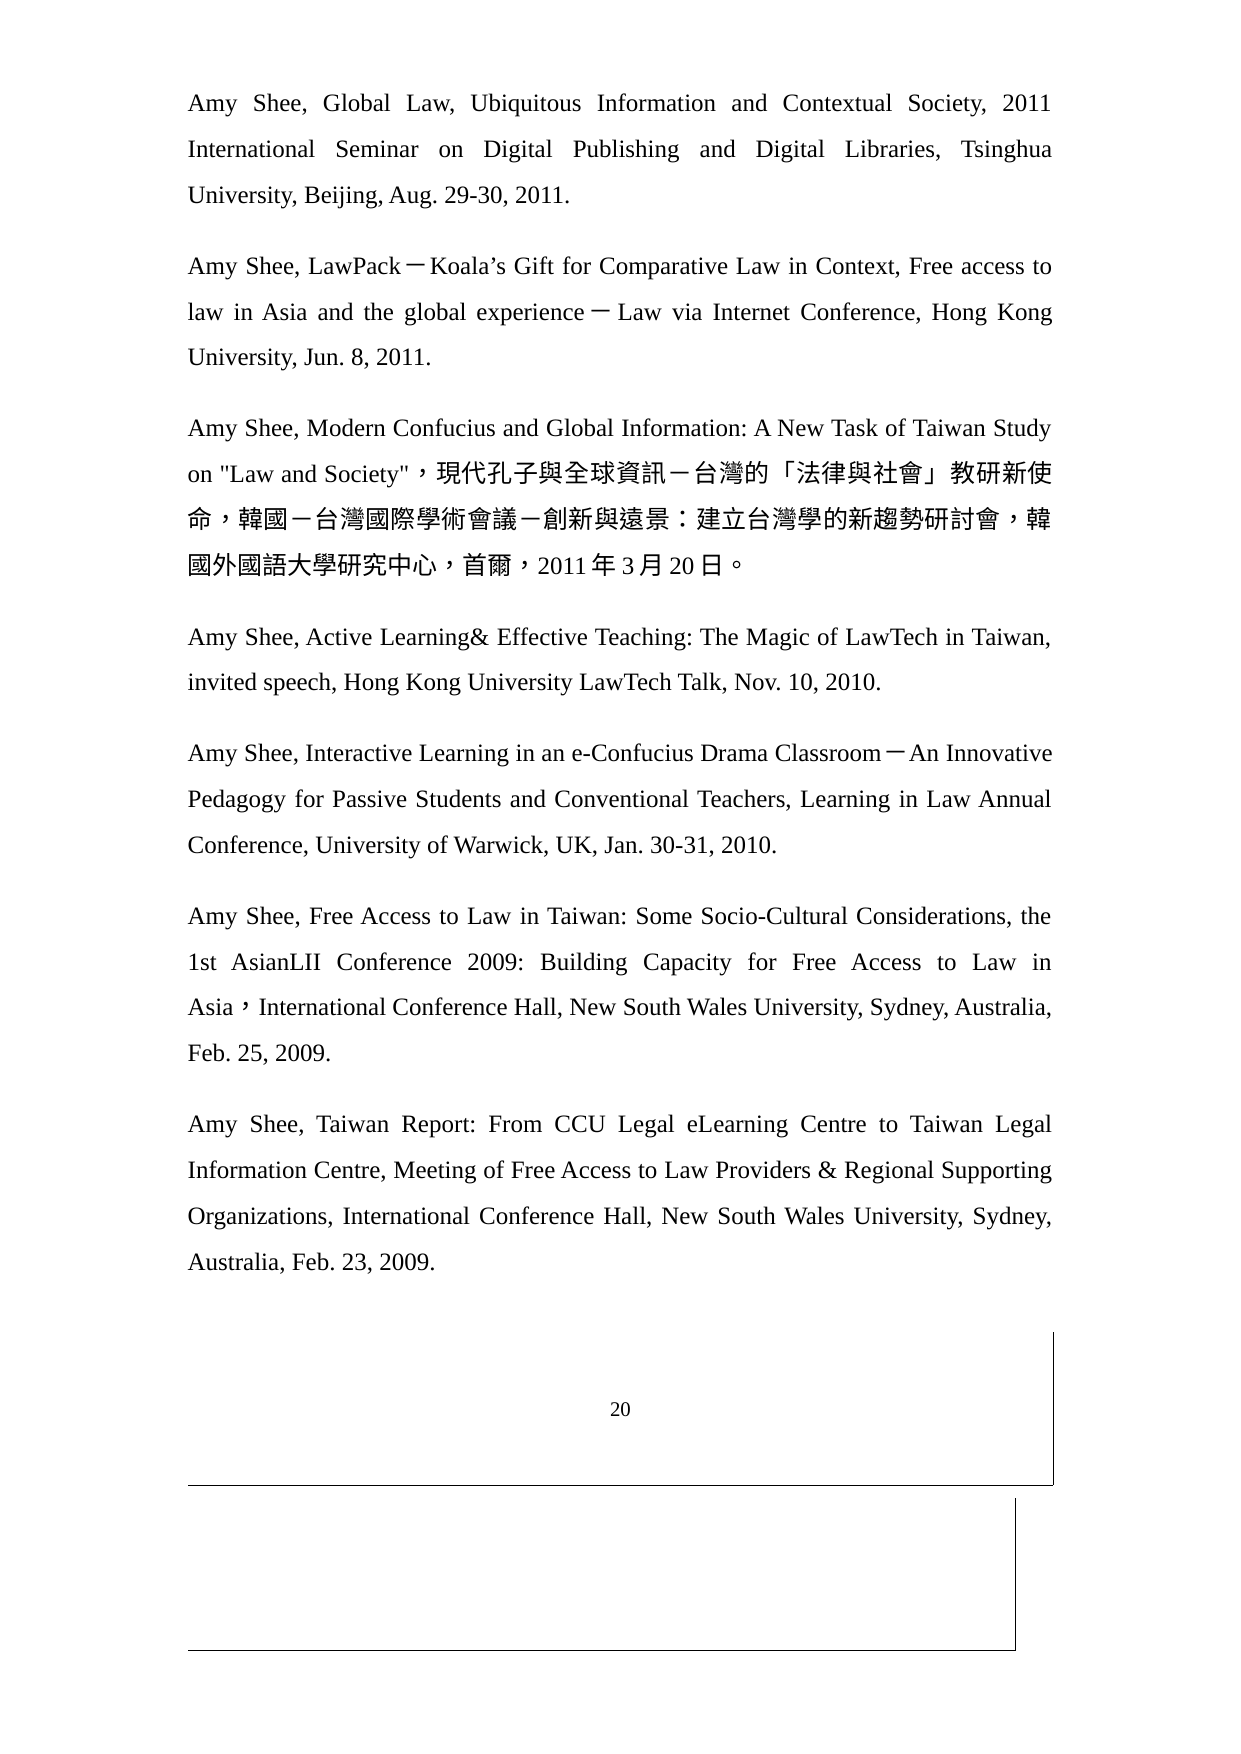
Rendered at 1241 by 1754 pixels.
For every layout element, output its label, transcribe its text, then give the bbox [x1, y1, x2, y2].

text Amy Shee, Modern Confucius and Global Information: A New Task of Taiwan Study on "Law and Society"，現代孔子與全球資訊－台灣的「法律與社會」教研新使命，韓國－台灣國際學術會議－創新與遠景：建立台灣學的新趨勢研討會，韓國外國語大學研究中心，首爾，2011年3月20日。 [187, 400, 1053, 583]
text Amy Shee, Interactive Learning in an e-Confucius Drama Classroom－An Innovative Pedagogy for Passive Students and Conventional Teachers, Learning in Law Annual Conference, University of Warwick, UK, Jan. 30-31, 2010. [187, 725, 1053, 862]
text Amy Shee, Global Law, Ubiquitous Information and Contextual Society, 2011 International Seminar on Digital Publishing and Digital Libraries, Tsinghua University, Beijing, Aug. 29-30, 2011. [187, 75, 1053, 212]
text Amy Shee, Free Access to Law in Taiwan: Some Socio-Cultural Considerations, the 1st AsianLII Conference 2009: Building Capacity for Free Access to Law in Asia，International Conference Hall, New South Wales University, Sydney, Australia, Feb. 25, 2009. [187, 887, 1053, 1071]
text Amy Shee, Active Learning& Effective Teaching: The Magic of LawTech in Taiwan, invited speech, Hong Kong University LawTech Talk, Nov. 10, 2010. [187, 608, 1053, 700]
text Amy Shee, LawPack－Koala’s Gift for Comparative Law in Context, Free access to law in Asia and the global experience－Law via Internet Conference, Hong Kong University, Jun. 8, 2011. [187, 237, 1053, 375]
text Amy Shee, Taiwan Report: From CCU Legal eLearning Centre to Taiwan Legal Information Centre, Meeting of Free Access to Law Providers & Regional Supporting Organizations, International Conference Hall, New South Wales University, Sydney, Australia, Feb. 23, 2009. [187, 1096, 1053, 1279]
